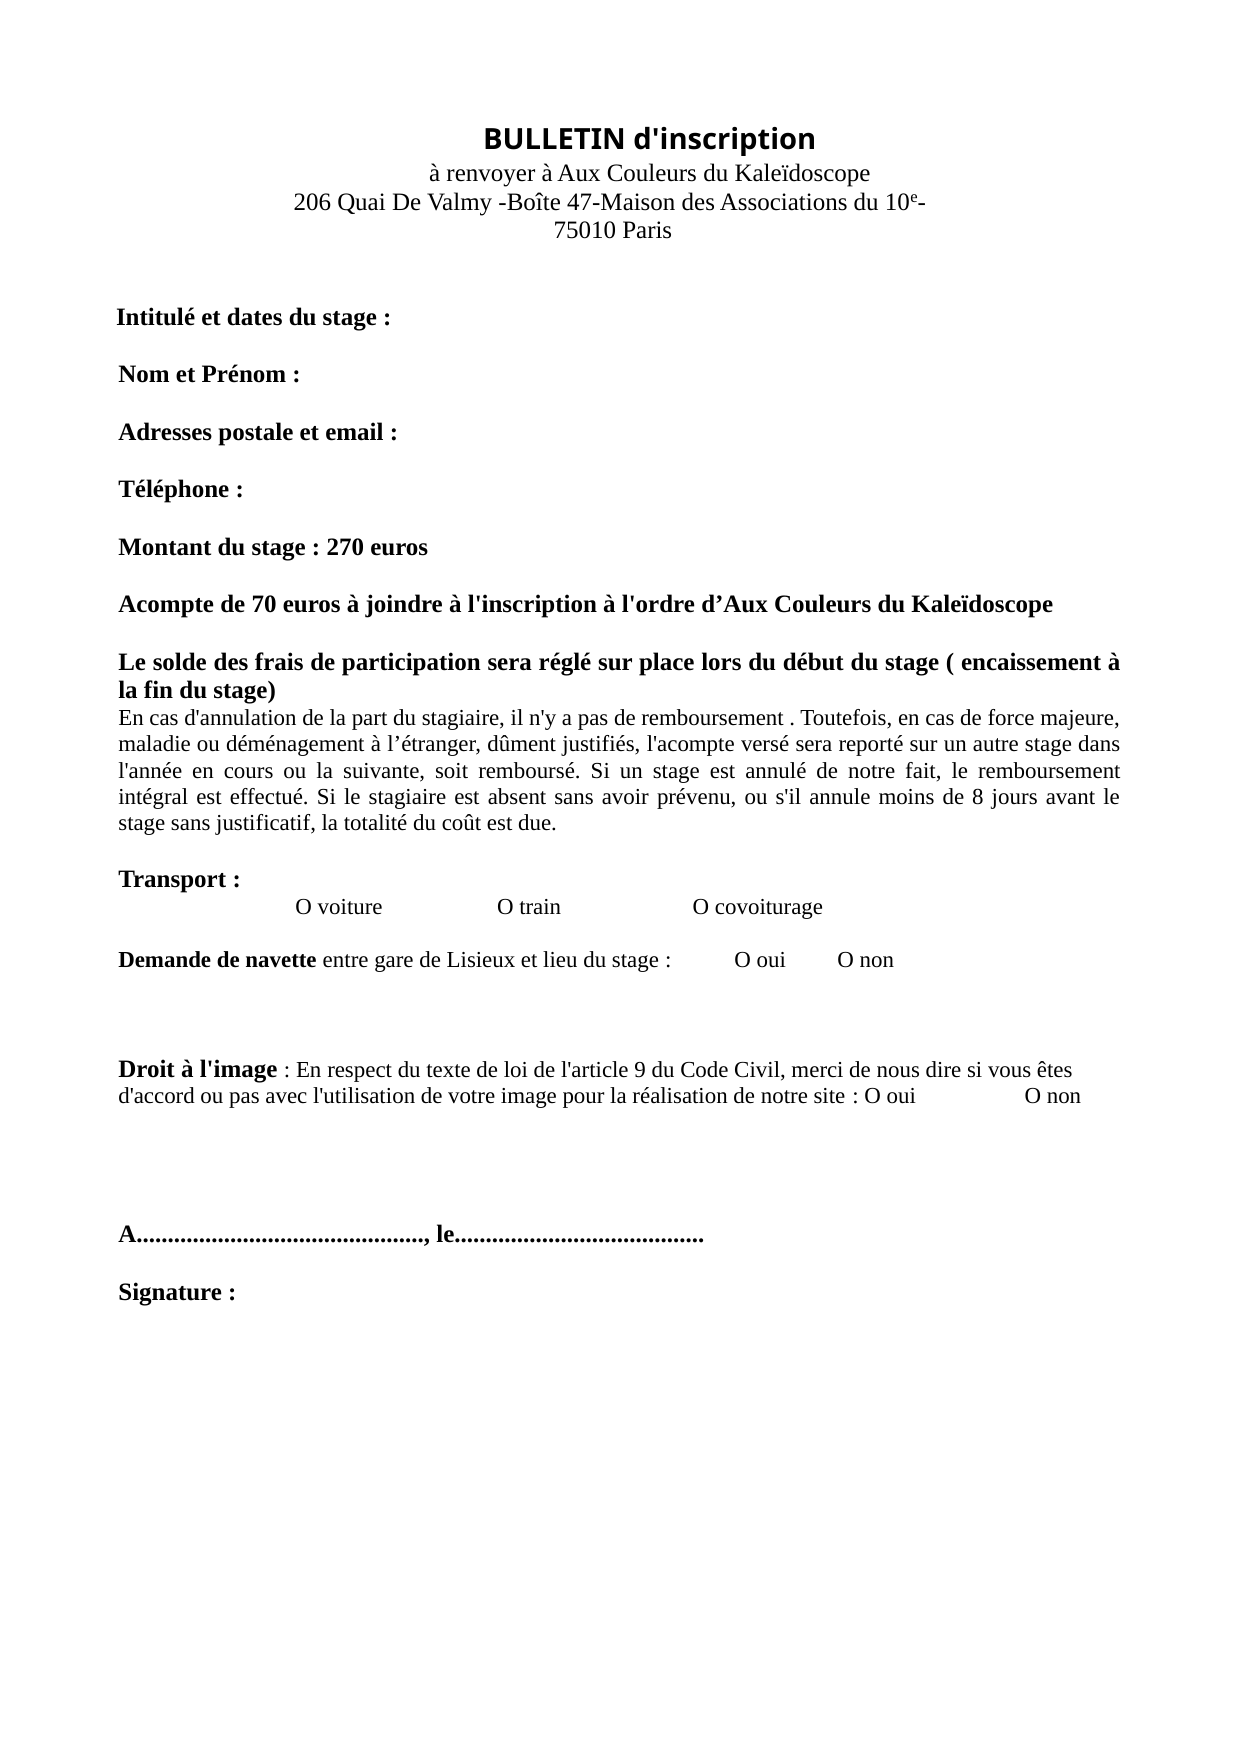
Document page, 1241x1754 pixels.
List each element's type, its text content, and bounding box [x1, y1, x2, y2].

text Montant du stage : 270 euros [118, 532, 1122, 560]
text 75010 Paris [103, 215, 1122, 244]
text à renvoyer à Aux Couleurs du Kaleïdoscope [103, 158, 1122, 187]
text Téléphone : [118, 474, 1122, 503]
text BULLETIN d'inscription [103, 118, 1122, 158]
text Acompte de 70 euros à joindre à l'inscription à l'ordre d’Aux Couleurs du Kaleïdoscope [118, 589, 1122, 618]
text Transport : [118, 864, 1122, 893]
text O voiture O train O covoiturage [118, 893, 1122, 920]
text 206 Quai De Valmy -Boîte 47-Maison des Associations du 10e- [103, 187, 1122, 215]
text Demande de navette entre gare de Lisieux et lieu du stage : O oui O non [118, 946, 1122, 972]
text Signature : [118, 1277, 1122, 1305]
text Le solde des frais de participation sera réglé sur place lors du début du stage ( encaissement à la fin du stage) [118, 647, 1122, 704]
text Droit à l'image : En respect du texte de loi de l'article 9 du Code Civil, merci de nous dire si vous êtes d'accord ou pas avec l'utilisation de votre image pour la réalisation de notre site : O oui O non [118, 1054, 1122, 1109]
text En cas d'annulation de la part du stagiaire, il n'y a pas de remboursement . Toutefois, en cas de force majeure, maladie ou déménagement à l’étranger, dûment justifiés, l'acompte versé sera reporté sur un autre stage dans l'année en cours ou la suivante, soit remboursé. Si un stage est annulé de notre fait, le remboursement intégral est effectué. Si le stagiaire est absent sans avoir prévenu, ou s'il annule moins de 8 jours avant le stage sans justificatif, la totalité du coût est due. [118, 704, 1122, 836]
text Intitulé et dates du stage : [103, 302, 1122, 330]
text Nom et Prénom : [118, 359, 1122, 388]
text A.............................................., le........................................ [118, 1219, 1122, 1248]
text Adresses postale et email : [118, 417, 1122, 445]
